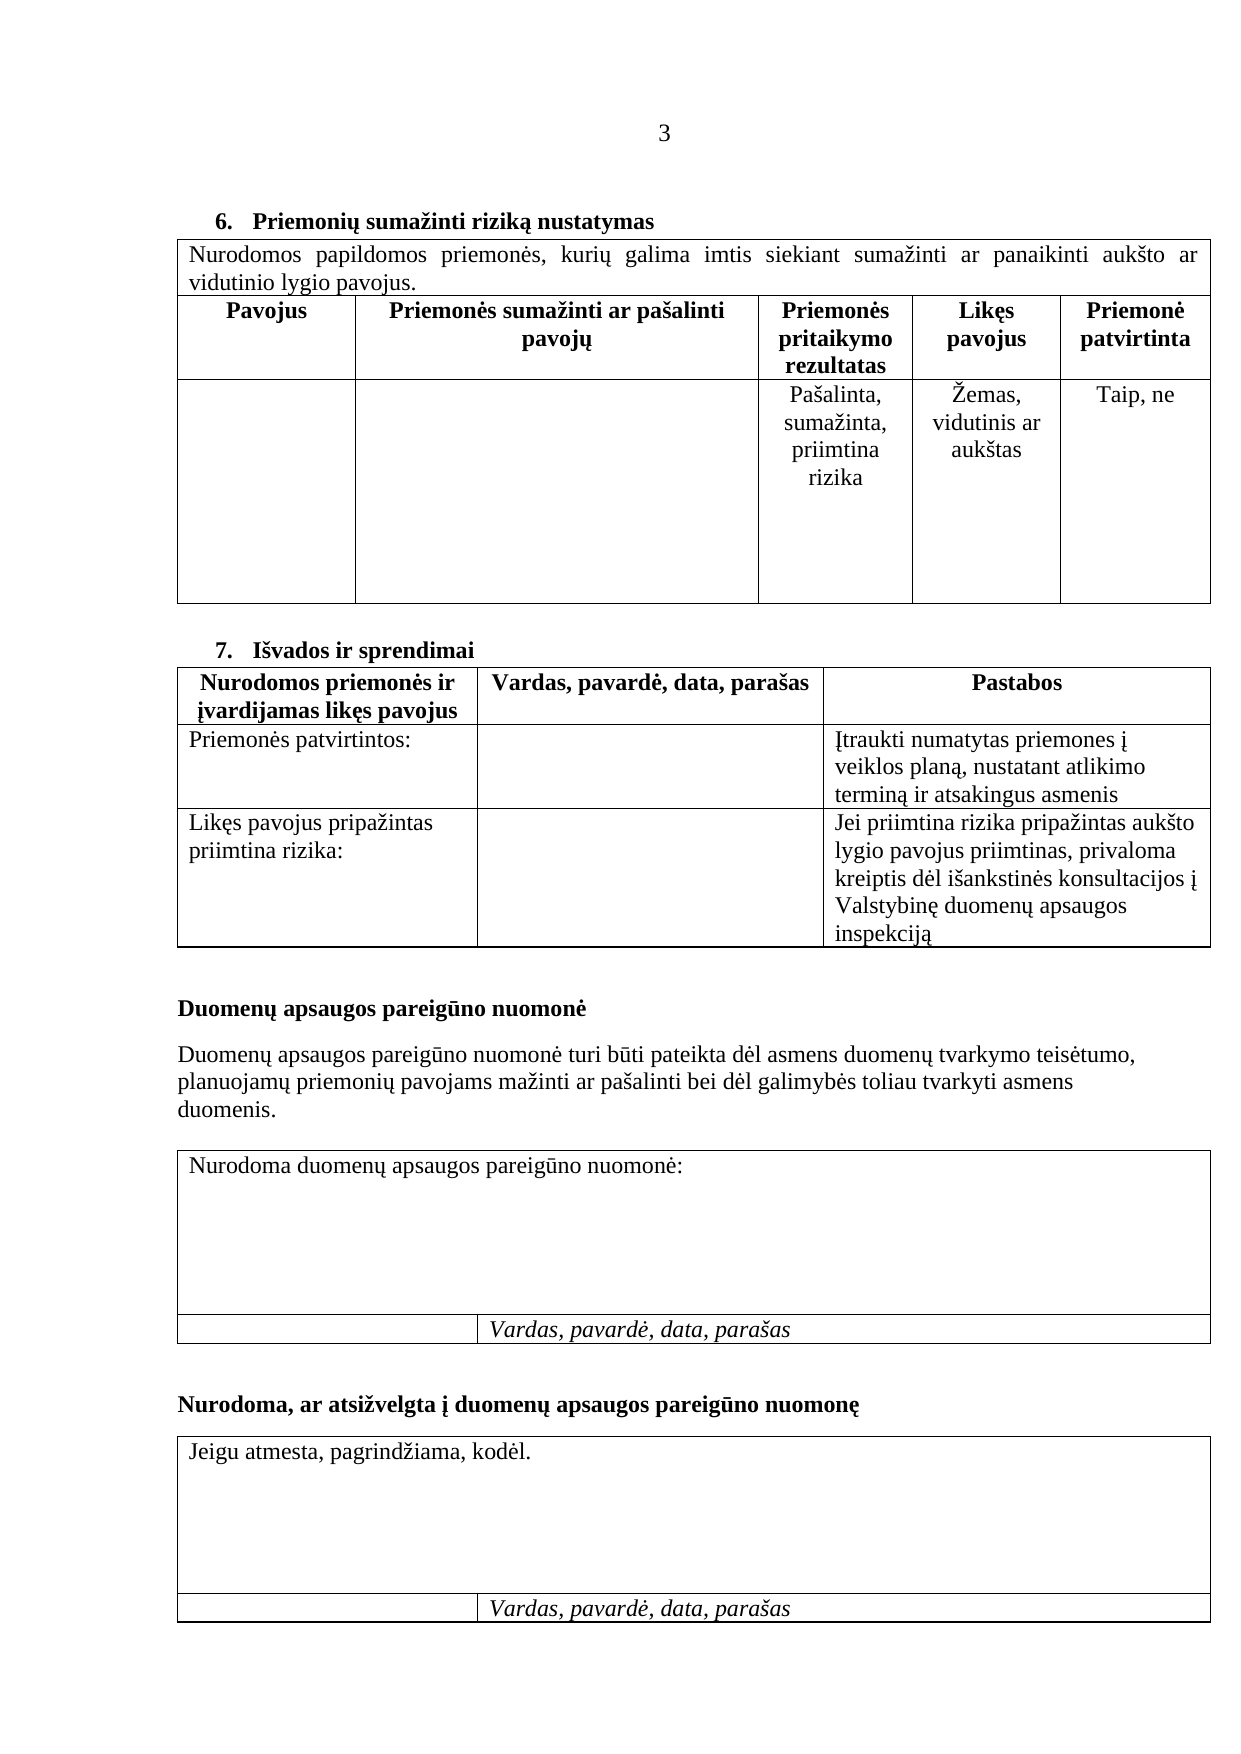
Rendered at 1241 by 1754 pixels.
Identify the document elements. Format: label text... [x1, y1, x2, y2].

table_header Nurodoma duomenų apsaugos pareigūno nuomonė: [178, 1151, 1210, 1314]
table_cell Priemonės patvirtintos: [178, 725, 477, 807]
table_cell Vardas, pavardė, data, parašas [478, 1315, 1210, 1343]
table_header Vardas, pavardė, data, parašas [478, 668, 823, 723]
table_header Jeigu atmesta, pagrindžiama, kodėl. [178, 1437, 1210, 1593]
table_cell [178, 1315, 477, 1343]
text Duomenų apsaugos pareigūno nuomonė turi būti pateikta dėl asmens duomenų tvarkymo teisėtumo, planuojamų priemonių pavojams mažinti ar pašalinti bei dėl galimybės toliau tvarkyti asmens duomenis. [177, 1039, 1152, 1122]
table_cell Įtraukti numatytas priemones į veiklos planą, nustatant atlikimo terminą ir atsakingus asmenis [824, 725, 1210, 807]
table_cell Pavojus [178, 296, 355, 379]
table_cell Jei priimtina rizika pripažintas aukšto lygio pavojus priimtinas, privaloma kreiptis dėl išankstinės konsultacijos į Valstybinę duomenų apsaugos inspekciją [824, 809, 1210, 946]
table_cell Likęs pavojus pripažintas priimtina rizika: [178, 809, 477, 946]
table_cell Priemonė patvirtinta [1061, 296, 1210, 379]
table_cell [178, 380, 355, 603]
table_cell Likęs pavojus [913, 296, 1060, 379]
table_cell Priemonės sumažinti ar pašalinti pavojų [356, 296, 758, 379]
table_cell Taip, ne [1061, 380, 1210, 603]
table_cell Priemonės pritaikymo rezultatas [759, 296, 912, 379]
table_cell Žemas, vidutinis ar aukštas [913, 380, 1060, 603]
text 7. Išvados ir sprendimai [215, 636, 1152, 663]
table_cell [478, 725, 823, 807]
text 6. Priemonių sumažinti riziką nustatymas [215, 207, 1152, 235]
table_cell Vardas, pavardė, data, parašas [478, 1594, 1210, 1621]
table_cell Pašalinta, sumažinta, priimtina rizika [759, 380, 912, 603]
table_header Nurodomos priemonės ir įvardijamas likęs pavojus [178, 668, 477, 723]
table_header Pastabos [824, 668, 1210, 723]
table_cell [178, 1594, 477, 1621]
text Duomenų apsaugos pareigūno nuomonė [177, 993, 1152, 1021]
table_cell [356, 380, 758, 603]
text Nurodoma, ar atsižvelgta į duomenų apsaugos pareigūno nuomonę [177, 1390, 1152, 1418]
table_header Nurodomos papildomos priemonės, kurių galima imtis siekiant sumažinti ar panaikinti aukšto ar vidutinio lygio pavojus. [178, 240, 1210, 295]
table_cell [478, 809, 823, 946]
